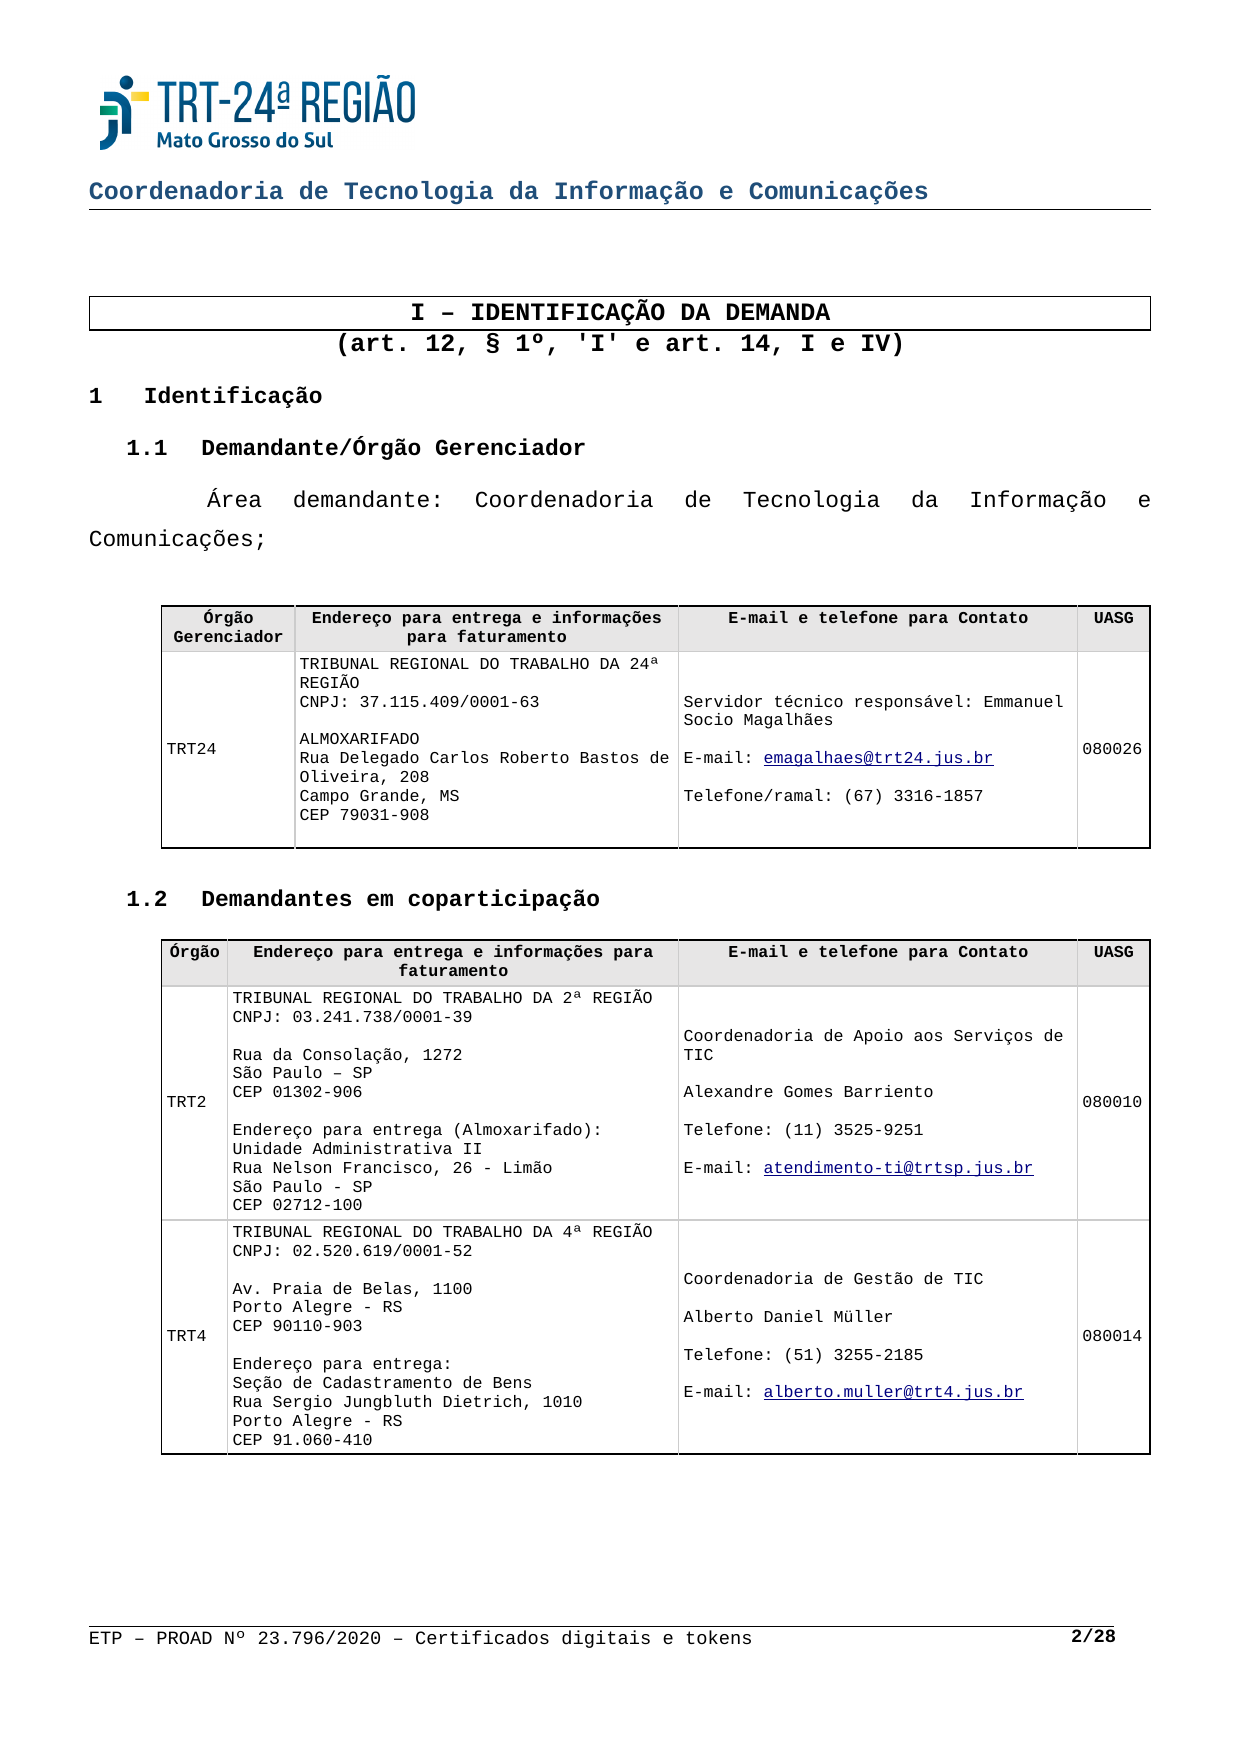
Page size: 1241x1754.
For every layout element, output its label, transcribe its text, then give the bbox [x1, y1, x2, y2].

table_header UASG [1078, 607, 1149, 651]
text Área demandante: Coordenadoria de Tecnologia da Informação e Comunicações; [89, 489, 1151, 553]
list Demandante/Órgão Gerenciador [126, 437, 1151, 463]
table_cell TRT4 [162, 1221, 227, 1453]
table_cell Tribunal Regional do Trabalho da 24ª Região CNPJ: 37.115.409/0001-63 ALMOXARIFADO Rua Delegado Carlos Roberto Bastos de Oliveira, 208 Campo Grande, MS CEP 79031-908 [296, 652, 678, 847]
table_header UASG [1078, 941, 1149, 985]
table_cell TRT24 [162, 652, 294, 847]
table_cell TRT2 [162, 987, 227, 1219]
table_cell Coordenadoria de Apoio aos Serviços de TIC Alexandre Gomes Barriento Telefone: (11) 3525-9251 E-mail: atendimento-ti@trtsp.jus.br [679, 987, 1077, 1219]
table_cell 080014 [1078, 1221, 1149, 1453]
list Identificação [89, 385, 1151, 411]
table_header E-mail e telefone para Contato [679, 607, 1077, 651]
text (art. 12, § 1º, 'I' e art. 14, I e IV) [89, 331, 1151, 359]
table_cell 080010 [1078, 987, 1149, 1219]
table_header Órgão Gerenciador [162, 607, 294, 651]
table_header Órgão [162, 941, 227, 985]
table_cell Servidor técnico responsável: Emmanuel Socio Magalhães E-mail: emagalhaes@trt24.jus.br Telefone/ramal: (67) 3316-1857 [679, 652, 1077, 847]
table_cell Coordenadoria de Gestão de TIC Alberto Daniel Müller Telefone: (51) 3255-2185 E-mail: alberto.muller@trt4.jus.br [679, 1221, 1077, 1453]
table_header Endereço para entrega e informações para faturamento [296, 607, 678, 651]
table_header E-mail e telefone para Contato [679, 941, 1077, 985]
table_cell Tribunal Regional do Trabalho da 4ª Região CNPJ: 02.520.619/0001-52 Av. Praia de Belas, 1100 Porto Alegre - RS CEP 90110-903 Endereço para entrega: Seção de Cadastramento de Bens Rua Sergio Jungbluth Dietrich, 1010 Porto Alegre - RS CEP 91.060-410 [228, 1221, 678, 1453]
table_cell Tribunal Regional do Trabalho da 2ª Região CNPJ: 03.241.738/0001-39 Rua da Consolação, 1272 São Paulo – SP CEP 01302-906 Endereço para entrega (Almoxarifado): Unidade Administrativa II Rua Nelson Francisco, 26 - Limão São Paulo - SP CEP 02712-100 [228, 987, 678, 1219]
list Demandantes em coparticipação [126, 887, 1151, 913]
table_cell 080026 [1078, 652, 1149, 847]
text I – IDENTIFICAÇÃO DA DEMANDA [90, 297, 1150, 329]
table_header Endereço para entrega e informações para faturamento [228, 941, 678, 985]
